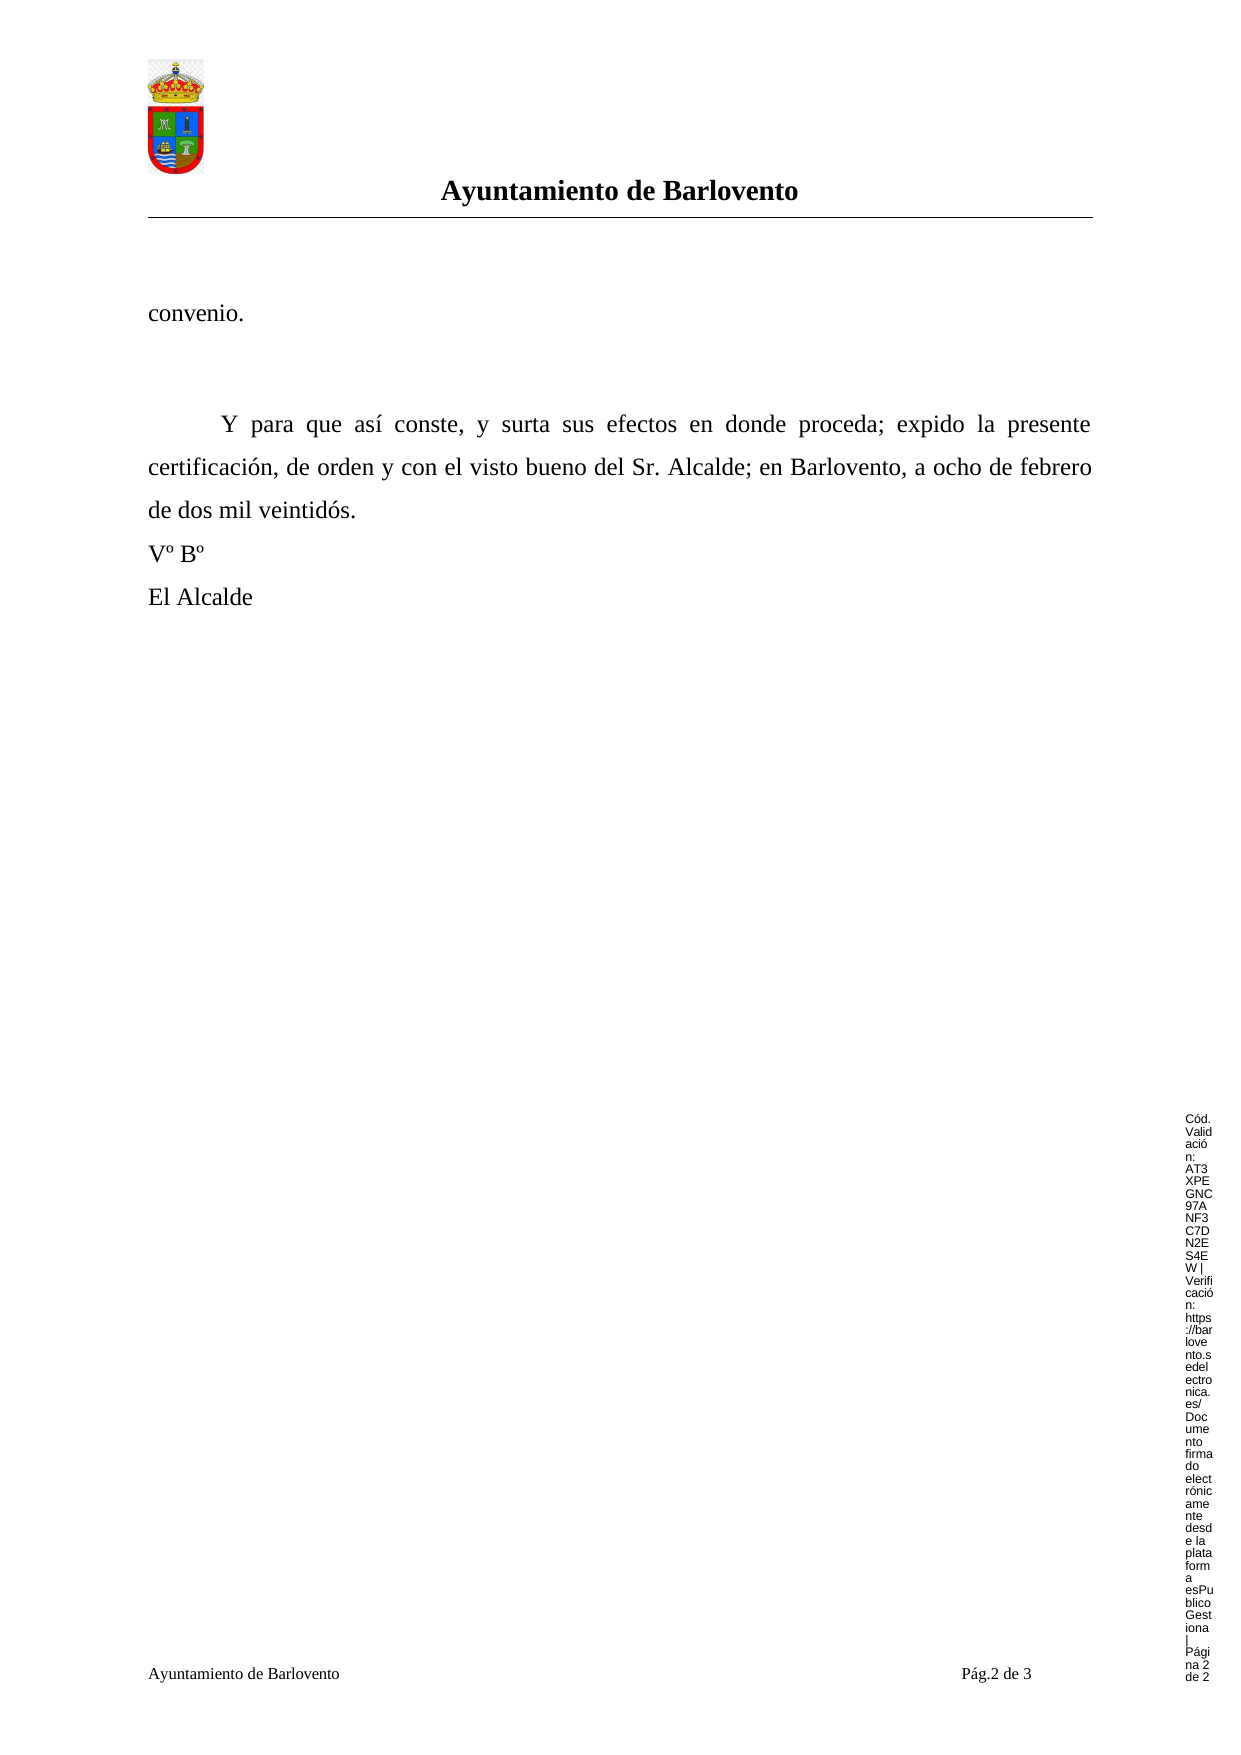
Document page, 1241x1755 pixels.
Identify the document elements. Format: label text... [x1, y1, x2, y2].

text convenio. [148, 298, 1191, 327]
text Cód. Validación: AT3XPEGNC97ANF3C7DN2ES4EW | Verificación: https://barlovento.sedelectronica.es/ Documento firmado electrónicamente desde la plataforma esPublico Gestiona | Página 2 de 2 [1185, 1114, 1214, 1684]
text Y para que así conste, y surta sus efectos en donde proceda; expido la presente certificación, de orden y con el visto bueno del Sr. Alcalde; en Barlovento, a ocho de febrero de dos mil veintidós. [148, 409, 1093, 524]
text Vº Bº [148, 539, 1191, 568]
text El Alcalde [148, 582, 1191, 611]
